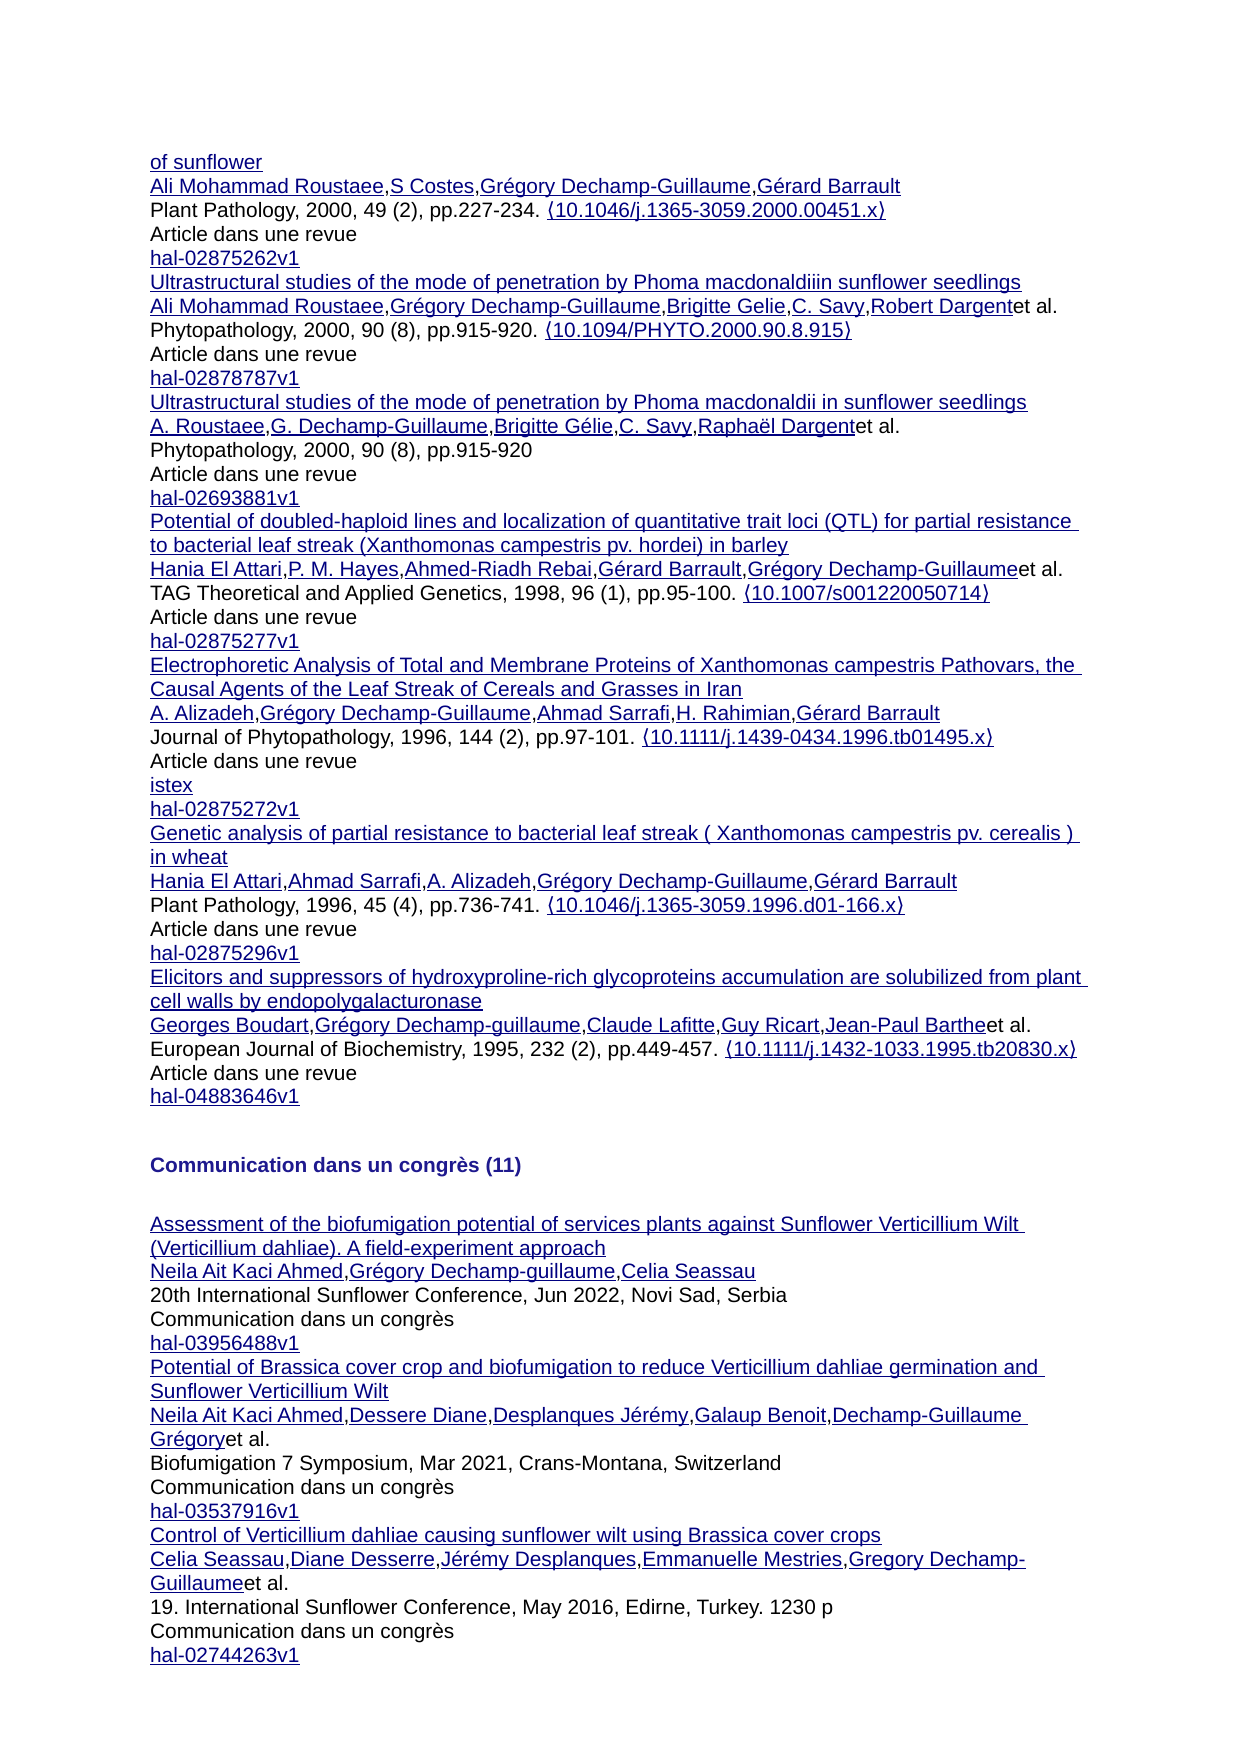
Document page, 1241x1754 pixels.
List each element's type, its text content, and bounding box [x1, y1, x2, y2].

table_cell Control of Verticillium dahliae causing sunflower wilt using Brassica cover crops Celia Seassau,Diane Desserre,Jérémy Desplanques,Emmanuelle Mestries,Gregory Dechamp-Guillaumeet al. 19. International Sunflower Conference, May 2016, Edirne, Turkey. 1230 p Communication dans un congrès hal-02744263v1 [150, 1523, 1090, 1667]
table_cell Elicitors and suppressors of hydroxyproline-rich glycoproteins accumulation are solubilized from plant cell walls by endopolygalacturonase Georges Boudart,Grégory Dechamp-guillaume,Claude Lafitte,Guy Ricart,Jean-Paul Bartheet al. European Journal of Biochemistry, 1995, 232 (2), pp.449-457. ⟨10.1111/j.1432-1033.1995.tb20830.x⟩ Article dans une revue hal-04883646v1 [150, 965, 1090, 1108]
table_cell Potential of Brassica cover crop and biofumigation to reduce Verticillium dahliae germination and Sunflower Verticillium Wilt Neila Ait Kaci Ahmed,Dessere Diane,Desplanques Jérémy,Galaup Benoit,Dechamp-Guillaume Grégoryet al. Biofumigation 7 Symposium, Mar 2021, Crans-Montana, Switzerland Communication dans un congrès hal-03537916v1 [150, 1355, 1090, 1523]
table_cell Electrophoretic Analysis of Total and Membrane Proteins of Xanthomonas campestris Pathovars, the Causal Agents of the Leaf Streak of Cereals and Grasses in Iran A. Alizadeh,Grégory Dechamp-Guillaume,Ahmad Sarrafi,H. Rahimian,Gérard Barrault Journal of Phytopathology, 1996, 144 (2), pp.97-101. ⟨10.1111/j.1439-0434.1996.tb01495.x⟩ Article dans une revue istex hal-02875272v1 [150, 653, 1090, 821]
table_header Assessment of the biofumigation potential of services plants against Sunflower Verticillium Wilt (Verticillium dahliae). A field-experiment approach Neila Ait Kaci Ahmed,Grégory Dechamp-guillaume,Celia Seassau 20th International Sunflower Conference, Jun 2022, Novi Sad, Serbia Communication dans un congrès hal-03956488v1 [150, 1211, 1090, 1355]
table_cell of sunflower Ali Mohammad Roustaee,S Costes,Grégory Dechamp-Guillaume,Gérard Barrault Plant Pathology, 2000, 49 (2), pp.227-234. ⟨10.1046/j.1365-3059.2000.00451.x⟩ Article dans une revue hal-02875262v1 [150, 150, 1090, 270]
table_cell Potential of doubled-haploid lines and localization of quantitative trait loci (QTL) for partial resistance to bacterial leaf streak (Xanthomonas campestris pv. hordei) in barley Hania El Attari,P. M. Hayes,Ahmed-Riadh Rebai,Gérard Barrault,Grégory Dechamp-Guillaumeet al. TAG Theoretical and Applied Genetics, 1998, 96 (1), pp.95-100. ⟨10.1007/s001220050714⟩ Article dans une revue hal-02875277v1 [150, 509, 1090, 653]
table_cell Ultrastructural studies of the mode of penetration by Phoma macdonaldii in sunflower seedlings A. Roustaee,G. Dechamp-Guillaume,Brigitte Gélie,C. Savy,Raphaël Dargentet al. Phytopathology, 2000, 90 (8), pp.915-920 Article dans une revue hal-02693881v1 [150, 390, 1090, 509]
table_cell Genetic analysis of partial resistance to bacterial leaf streak ( Xanthomonas campestris pv. cerealis ) in wheat Hania El Attari,Ahmad Sarrafi,A. Alizadeh,Grégory Dechamp-Guillaume,Gérard Barrault Plant Pathology, 1996, 45 (4), pp.736-741. ⟨10.1046/j.1365-3059.1996.d01-166.x⟩ Article dans une revue hal-02875296v1 [150, 821, 1090, 964]
subtitle Communication dans un congrès (11) [150, 1153, 1090, 1177]
table_cell Ultrastructural studies of the mode of penetration by Phoma macdonaldiiin sunflower seedlings Ali Mohammad Roustaee,Grégory Dechamp-Guillaume,Brigitte Gelie,C. Savy,Robert Dargentet al. Phytopathology, 2000, 90 (8), pp.915-920. ⟨10.1094/PHYTO.2000.90.8.915⟩ Article dans une revue hal-02878787v1 [150, 270, 1090, 389]
